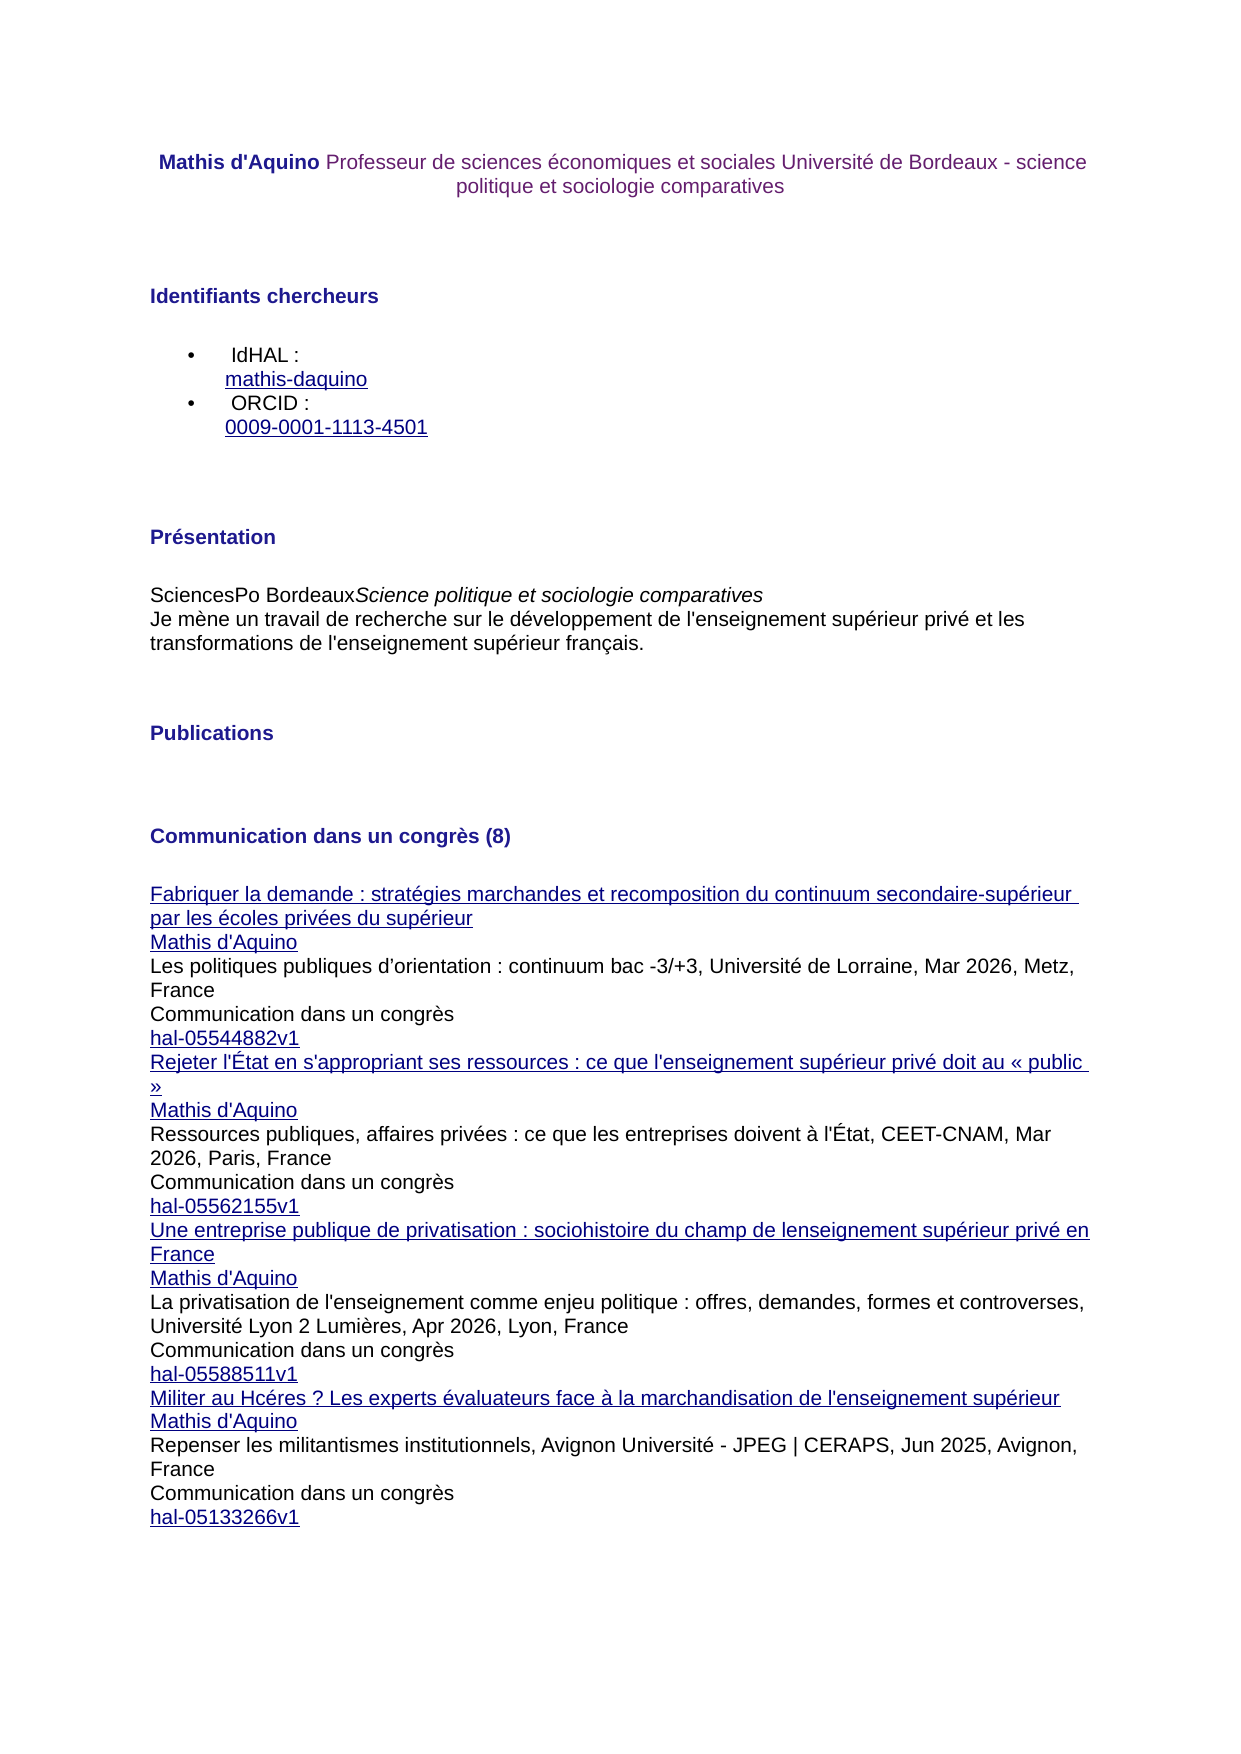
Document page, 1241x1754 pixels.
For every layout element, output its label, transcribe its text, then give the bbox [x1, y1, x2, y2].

table_header Fabriquer la demande : stratégies marchandes et recomposition du continuum secondaire-supérieur par les écoles privées du supérieur Mathis d'Aquino Les politiques publiques d’orientation : continuum bac -3/+3, Université de Lorraine, Mar 2026, Metz, France Communication dans un congrès hal-05544882v1 [150, 882, 1090, 1050]
subtitle Communication dans un congrès (8) [150, 824, 1090, 848]
subtitle Présentation [150, 525, 1090, 549]
list mathis-daquino [187, 367, 1090, 391]
table_cell Une entreprise publique de privatisation : sociohistoire du champ de lenseignement supérieur privé en [150, 1218, 1090, 1239]
table_cell France Mathis d'Aquino La privatisation de l'enseignement comme enjeu politique : offres, demandes, formes et controverses, Université Lyon 2 Lumières, Apr 2026, Lyon, France Communication dans un congrès hal-05588511v1 [150, 1240, 1090, 1385]
list ORCID : [187, 391, 1090, 414]
table_cell Rejeter l'État en s'appropriant ses ressources : ce que l'enseignement supérieur privé doit au « public » Mathis d'Aquino Ressources publiques, affaires privées : ce que les entreprises doivent à l'État, CEET-CNAM, Mar 2026, Paris, France Communication dans un congrès hal-05562155v1 [150, 1050, 1090, 1218]
subtitle Mathis d'Aquino Professeur de sciences économiques et sociales Université de Bordeaux - science politique et sociologie comparatives [150, 150, 1090, 198]
subtitle Publications [150, 721, 1090, 745]
text Je mène un travail de recherche sur le développement de l'enseignement supérieur privé et les transformations de l'enseignement supérieur français. [150, 607, 1090, 655]
table_cell Militer au Hcéres ? Les experts évaluateurs face à la marchandisation de l'enseignement supérieur Mathis d'Aquino Repenser les militantismes institutionnels, Avignon Université - JPEG | CERAPS, Jun 2025, Avignon, France Communication dans un congrès hal-05133266v1 [150, 1385, 1090, 1529]
text SciencesPo BordeauxScience politique et sociologie comparatives [150, 583, 1090, 607]
list 0009-0001-1113-4501 [187, 414, 1090, 438]
subtitle Identifiants chercheurs [150, 284, 1090, 308]
list IdHAL : [187, 343, 1090, 367]
